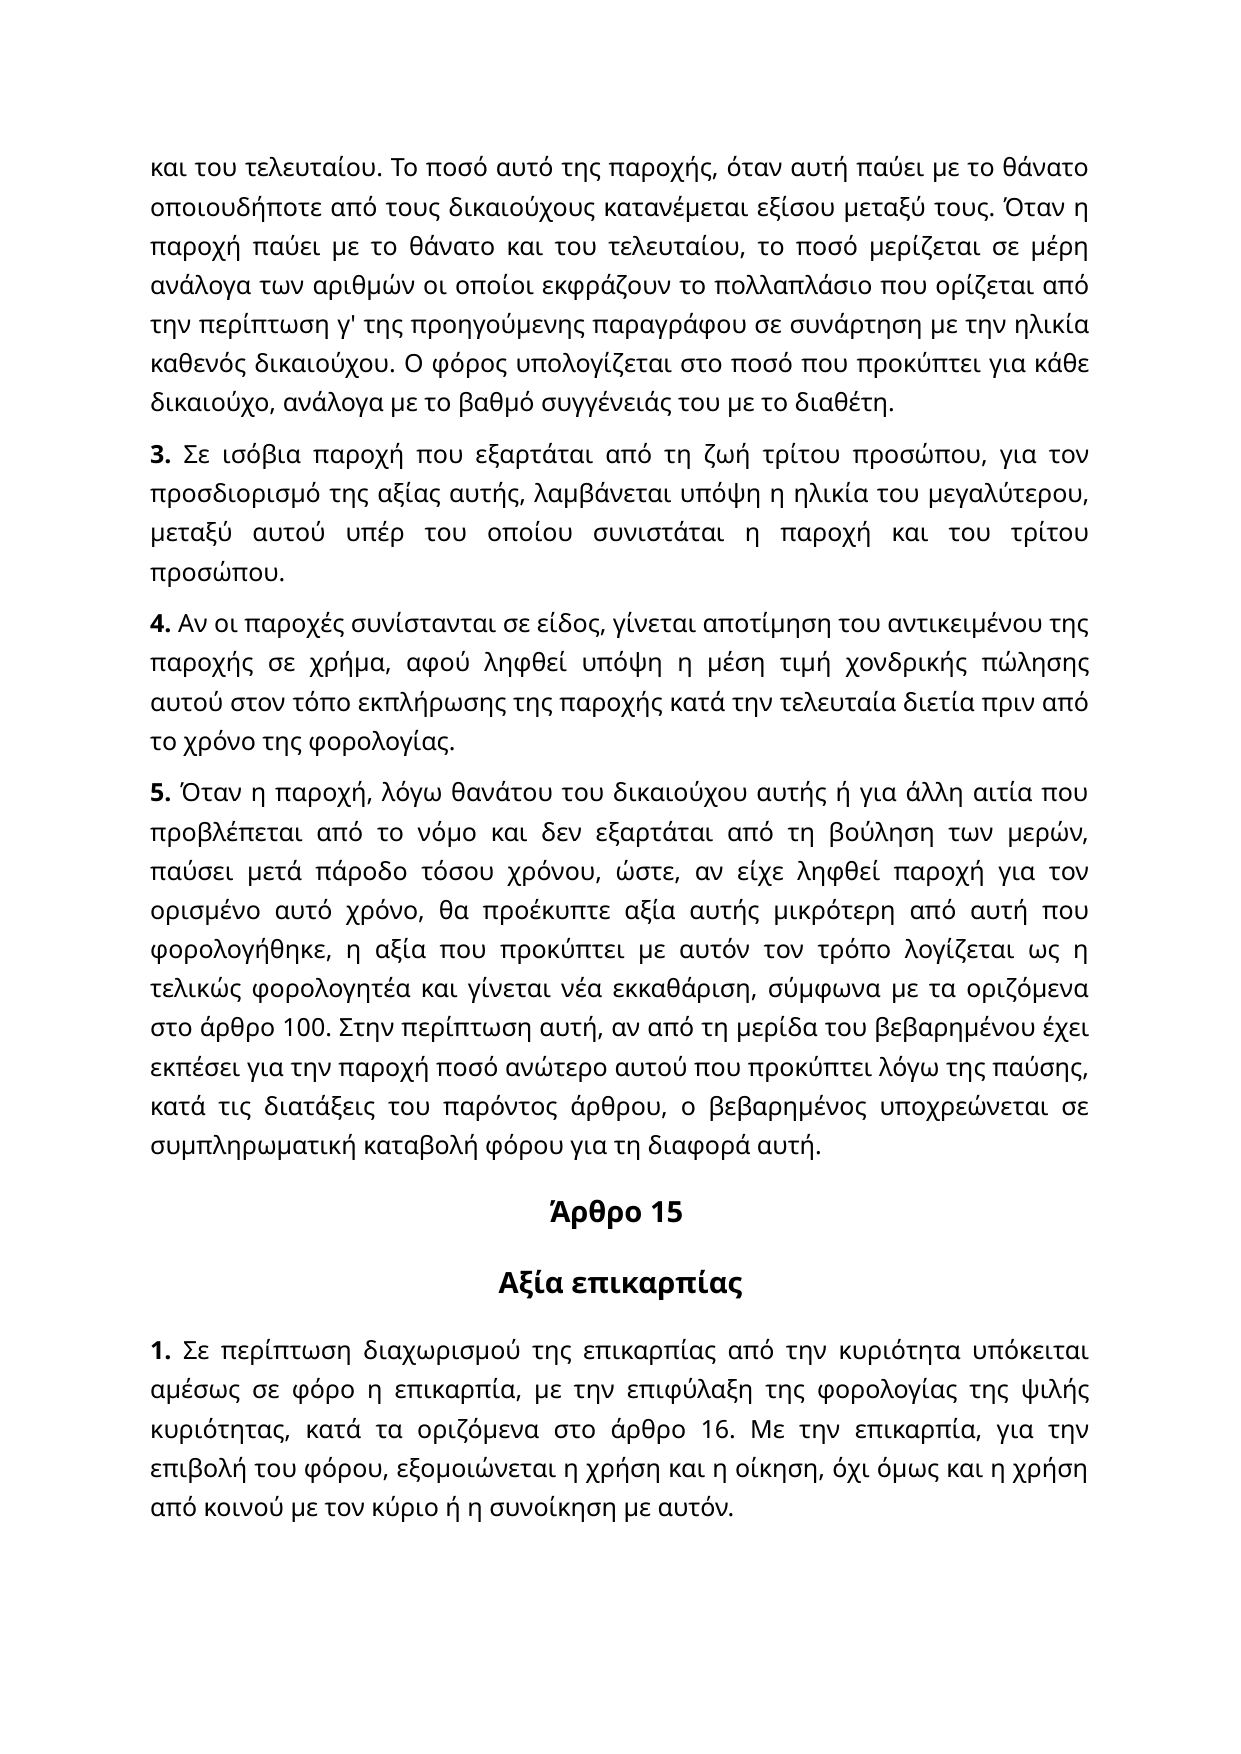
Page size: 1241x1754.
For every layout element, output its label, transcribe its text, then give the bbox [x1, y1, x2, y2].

text 1. Σε περίπτωση διαχωρισμού της επικαρπίας από την κυριότητα υπόκειται αμέσως σε φόρο η επικαρπία, με την επιφύλαξη της φορολογίας της ψιλής κυριότητας, κατά τα οριζόμενα στο άρθρο 16. Με την επικαρπία, για την επιβολή του φόρου, εξομοιώνεται η χρήση και η οίκηση, όχι όμως και η χρήση από κοινού με τον κύριο ή η συνοίκηση με αυτόν. [150, 1333, 1090, 1524]
subtitle Αξία επικαρπίας [150, 1262, 1090, 1302]
subtitle Άρθρο 15 [150, 1192, 1090, 1231]
text 5. Όταν η παροχή, λόγω θανάτου του δικαιούχου αυτής ή για άλλη αιτία που προβλέπεται από το νόμο και δεν εξαρτάται από τη βούληση των μερών, παύσει μετά πάροδο τόσου χρόνου, ώστε, αν είχε ληφθεί παροχή για τον ορισμένο αυτό χρόνο, θα προέκυπτε αξία αυτής μικρότερη από αυτή που φορολογήθηκε, η αξία που προκύπτει με αυτόν τον τρόπο λογίζεται ως η τελικώς φορολογητέα και γίνεται νέα εκκαθάριση, σύμφωνα με τα οριζόμενα στο άρθρο 100. Στην περίπτωση αυτή, αν από τη μερίδα του βεβαρημένου έχει εκπέσει για την παροχή ποσό ανώτερο αυτού που προκύπτει λόγω της παύσης, κατά τις διατάξεις του παρόντος άρθρου, ο βεβαρημένος υποχρεώνεται σε συμπληρωματική καταβολή φόρου για τη διαφορά αυτή. [150, 775, 1090, 1162]
text και του τελευταίου. Το ποσό αυτό της παροχής, όταν αυτή παύει με το θάνατο οποιουδήποτε από τους δικαιούχους κατανέμεται εξίσου μεταξύ τους. Όταν η παροχή παύει με το θάνατο και του τελευταίου, το ποσό μερίζεται σε μέρη ανάλογα των αριθμών οι οποίοι εκφράζουν το πολλαπλάσιο που ορίζεται από την περίπτωση γ' της προηγούμενης παραγράφου σε συνάρτηση με την ηλικία καθενός δικαιούχου. Ο φόρος υπολογίζεται στο ποσό που προκύπτει για κάθε δικαιούχο, ανάλογα με το βαθμό συγγένειάς του με το διαθέτη. [150, 150, 1090, 419]
text 3. Σε ισόβια παροχή που εξαρτάται από τη ζωή τρίτου προσώπου, για τον προσδιορισμό της αξίας αυτής, λαμβάνεται υπόψη η ηλικία του μεγαλύτερου, μεταξύ αυτού υπέρ του οποίου συνιστάται η παροχή και του τρίτου προσώπου. [150, 437, 1090, 588]
text 4. Αν οι παροχές συνίστανται σε είδος, γίνεται αποτίμηση του αντικειμένου της παροχής σε χρήμα, αφού ληφθεί υπόψη η μέση τιμή χονδρικής πώλησης αυτού στον τόπο εκπλήρωσης της παροχής κατά την τελευταία διετία πριν από το χρόνο της φορολογίας. [150, 606, 1090, 757]
